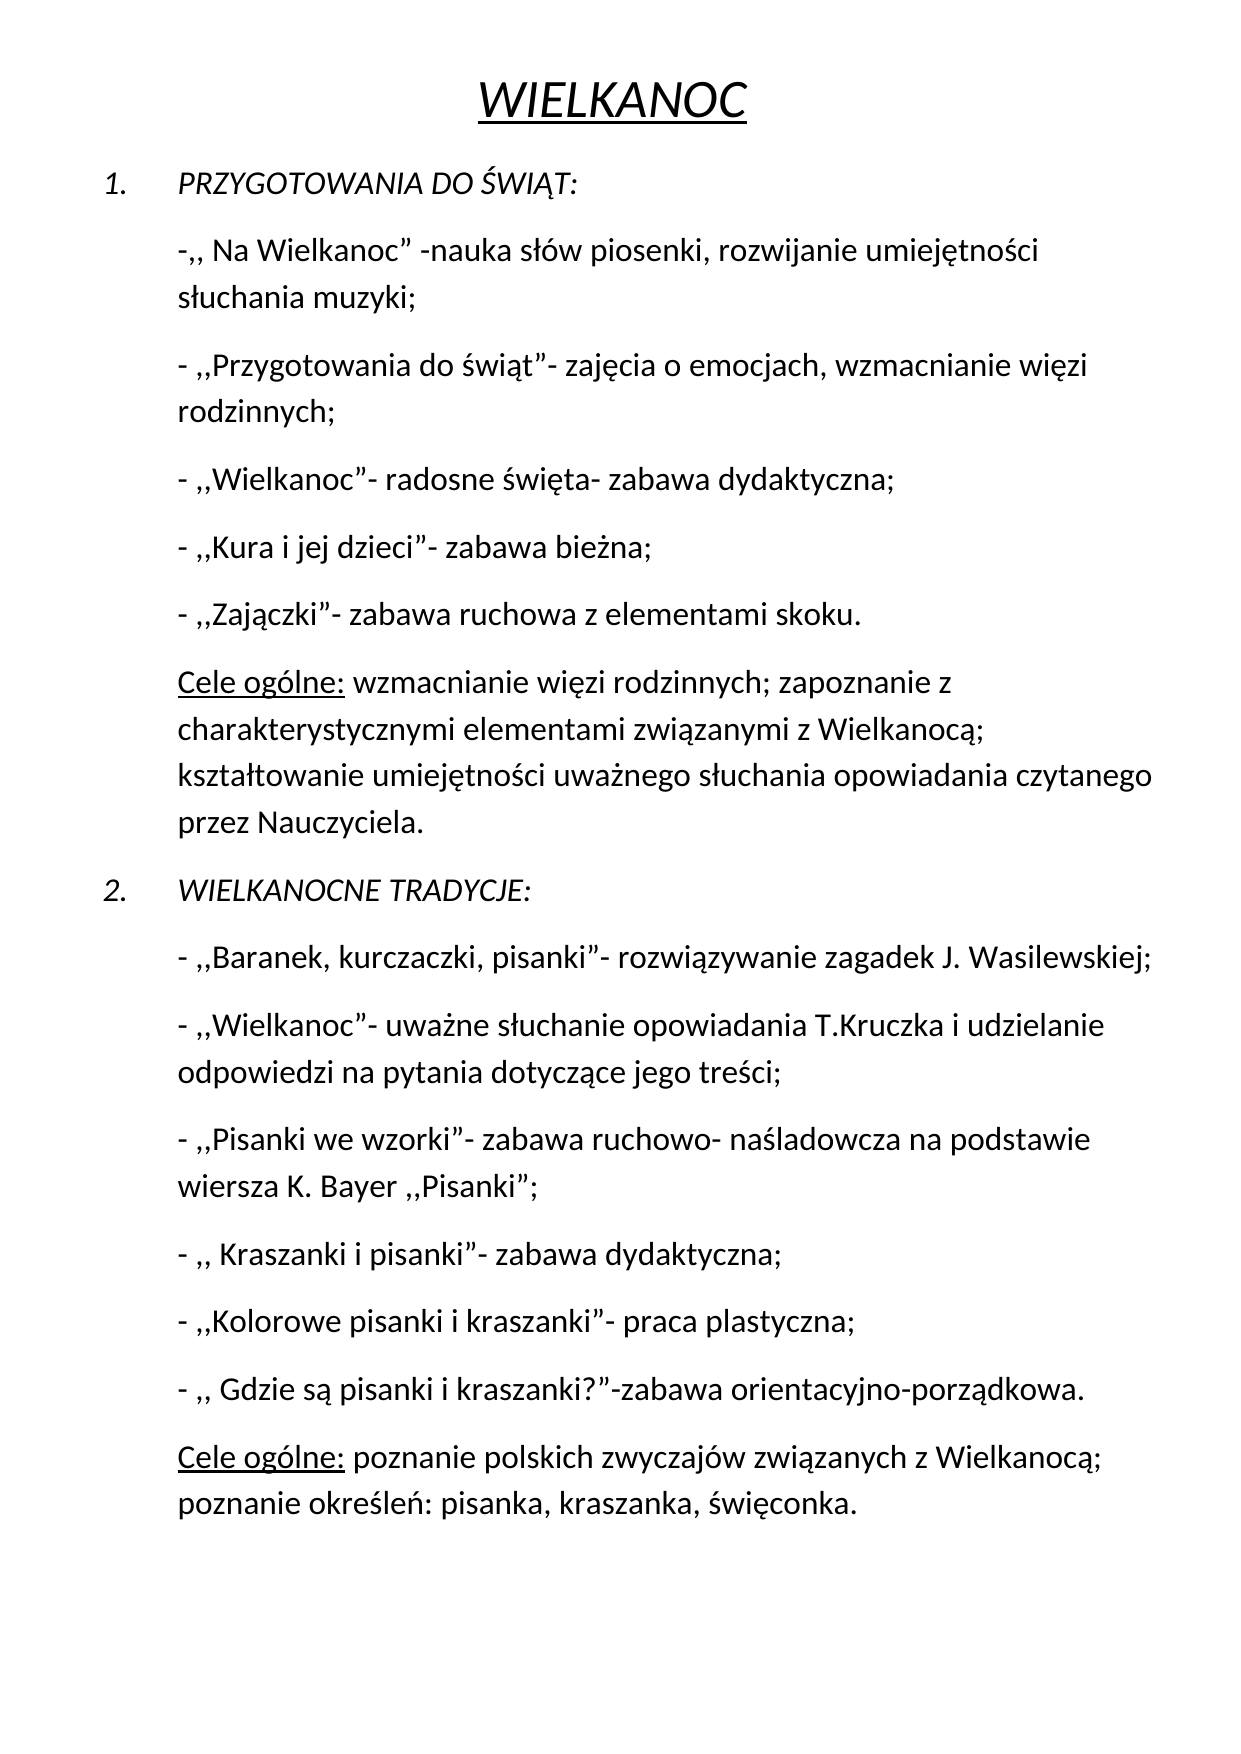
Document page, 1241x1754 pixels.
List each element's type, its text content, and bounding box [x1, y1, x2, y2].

text -,, Na Wielkanoc” -nauka słów piosenki, rozwijanie umiejętności słuchania muzyki; [177, 229, 1164, 317]
list - ,, Gdzie są pisanki i kraszanki?”-zabawa orientacyjno-porządkowa. [177, 1368, 1164, 1409]
list - ,, Kraszanki i pisanki”- zabawa dydaktyczna; [177, 1233, 1164, 1273]
list - ,,Pisanki we wzorki”- zabawa ruchowo- naśladowcza na podstawie wiersza K. Bayer ,,Pisanki”; [177, 1118, 1164, 1206]
text - ,,Zajączki”- zabawa ruchowa z elementami skoku. [177, 593, 1164, 634]
list - ,,Wielkanoc”- uważne słuchanie opowiadania T.Kruczka i udzielanie odpowiedzi na pytania dotyczące jego treści; [177, 1004, 1164, 1092]
list PRZYGOTOWANIA DO ŚWIĄT: [102, 162, 1164, 202]
list - ,,Kolorowe pisanki i kraszanki”- praca plastyczna; [177, 1300, 1164, 1341]
text Cele ogólne: wzmacnianie więzi rodzinnych; zapoznanie z charakterystycznymi elementami związanymi z Wielkanocą; kształtowanie umiejętności uważnego słuchania opowiadania czytanego przez Nauczyciela. [177, 661, 1164, 842]
text - ,,Przygotowania do świąt”- zajęcia o emocjach, wzmacnianie więzi rodzinnych; [177, 344, 1164, 431]
text - ,,Wielkanoc”- radosne święta- zabawa dydaktyczna; [177, 458, 1164, 499]
text - ,,Kura i jej dzieci”- zabawa bieżna; [177, 526, 1164, 566]
text WIELKANOC [65, 65, 1164, 131]
list WIELKANOCNE TRADYCJE: [102, 869, 1164, 909]
list Cele ogólne: poznanie polskich zwyczajów związanych z Wielkanocą; poznanie określeń: pisanka, kraszanka, święconka. [177, 1436, 1164, 1523]
list - ,,Baranek, kurczaczki, pisanki”- rozwiązywanie zagadek J. Wasilewskiej; [177, 936, 1164, 977]
